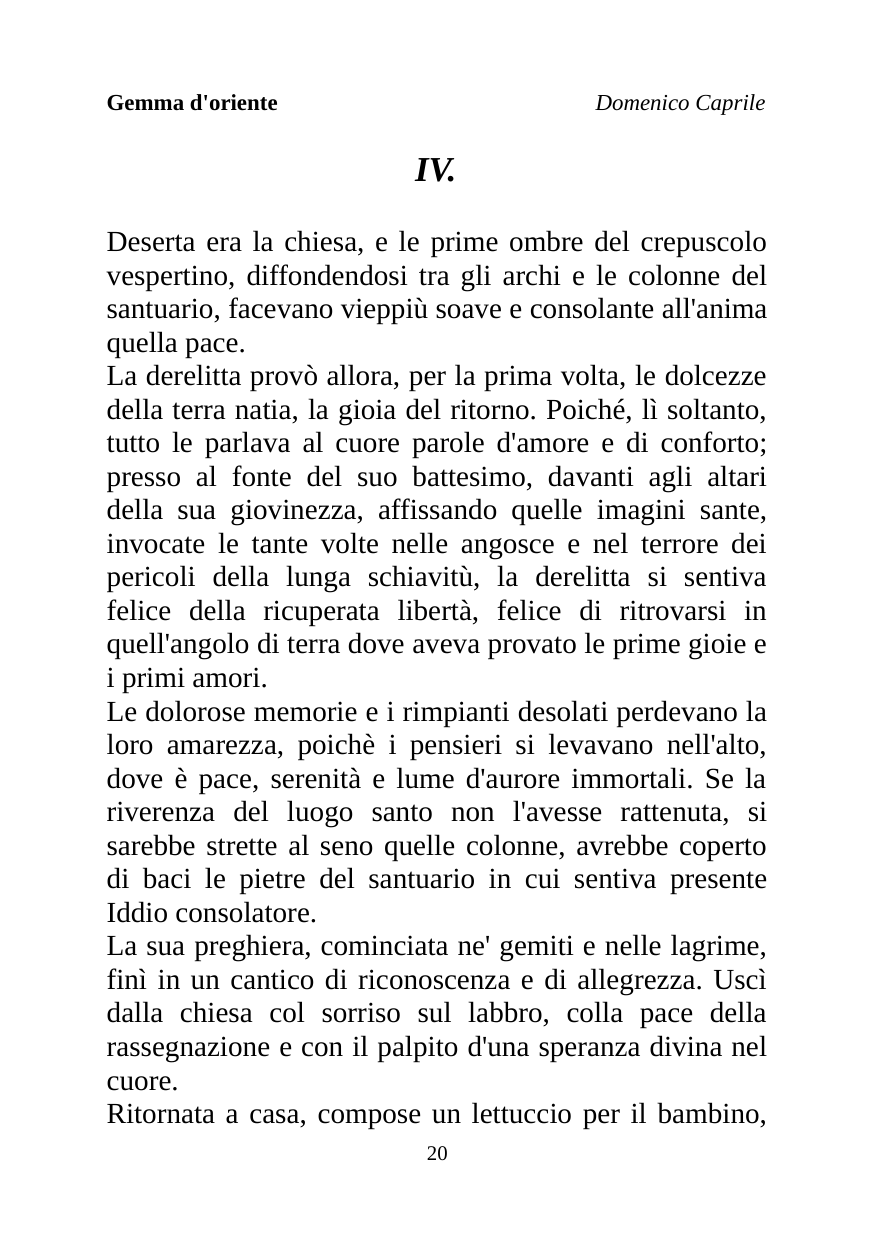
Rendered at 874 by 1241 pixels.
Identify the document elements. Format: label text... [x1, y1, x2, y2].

text Le dolorose memorie e i rimpianti desolati perdevano la loro amarezza, poichè i pensieri si levavano nell'alto, dove è pace, serenità e lume d'aurore immortali. Se la riverenza del luogo santo non l'avesse rattenuta, si sarebbe strette al seno quelle colonne, avrebbe coperto di baci le pietre del santuario in cui sentiva presente Iddio consolatore. [106, 694, 768, 928]
text Ritornata a casa, compose un lettuccio per il bambino, [106, 1096, 768, 1130]
text Deserta era la chiesa, e le prime ombre del crepuscolo vespertino, diffondendosi tra gli archi e le colonne del santuario, facevano vieppiù soave e consolante all'anima quella pace. [106, 224, 768, 358]
text La sua preghiera, cominciata ne' gemiti e nelle lagrime, finì in un cantico di riconoscenza e di allegrezza. Uscì dalla chiesa col sorriso sul labbro, colla pace della rassegnazione e con il palpito d'una speranza divina nel cuore. [106, 928, 768, 1096]
text La derelitta provò allora, per la prima volta, le dolcezze della terra natia, la gioia del ritorno. Poiché, lì soltanto, tutto le parlava al cuore parole d'amore e di conforto; presso al fonte del suo battesimo, davanti agli altari della sua giovinezza, affissando quelle imagini sante, invocate le tante volte nelle angosce e nel terrore dei pericoli della lunga schiavitù, la derelitta si sentiva felice della ricuperata libertà, felice di ritrovarsi in quell'angolo di terra dove aveva provato le prime gioie e i primi amori. [106, 358, 768, 694]
subtitle IV. [106, 148, 768, 189]
